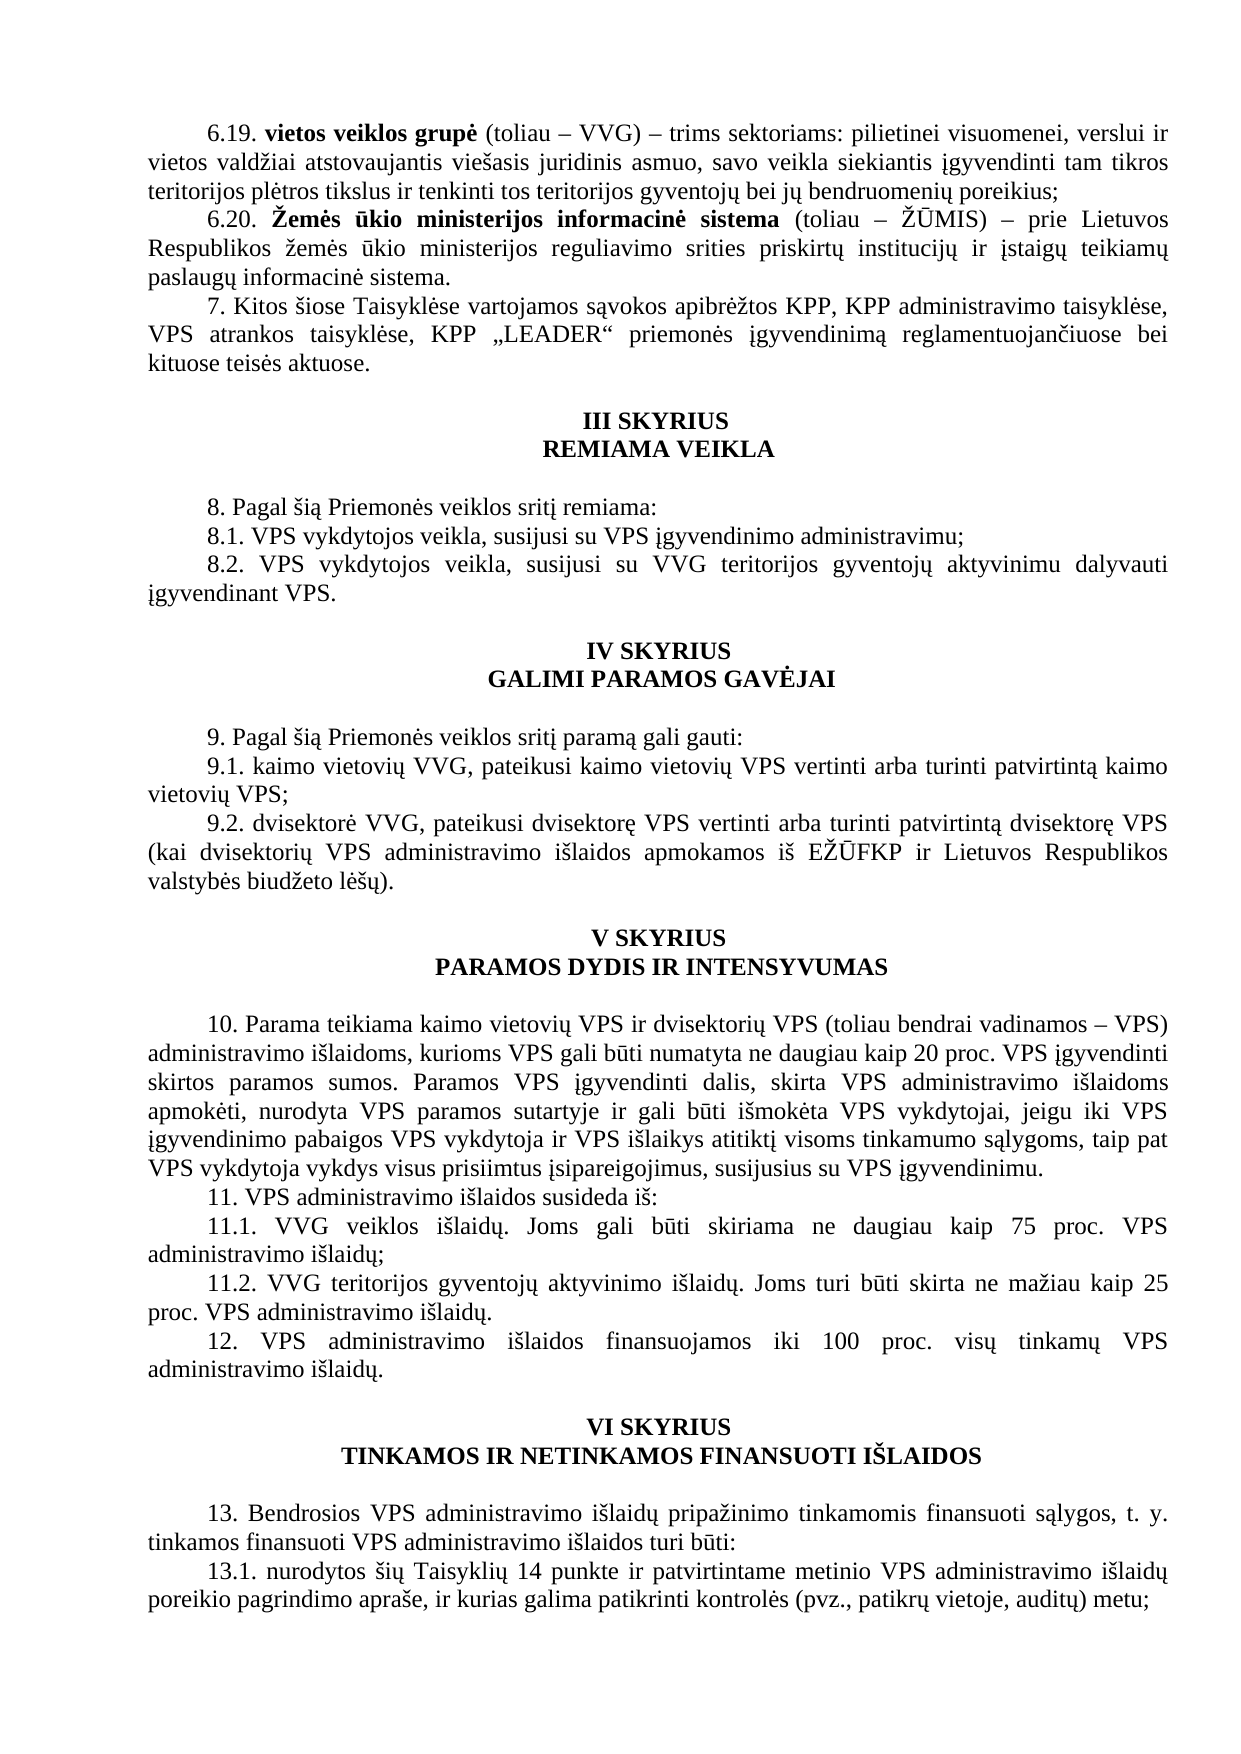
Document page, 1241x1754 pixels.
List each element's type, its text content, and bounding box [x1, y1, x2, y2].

text III SKYRIUS [148, 406, 1169, 434]
text 6.19. vietos veiklos grupė (toliau – VVG) – trims sektoriams: pilietinei visuomenei, verslui ir vietos valdžiai atstovaujantis viešasis juridinis asmuo, savo veikla siekiantis įgyvendinti tam tikros teritorijos plėtros tikslus ir tenkinti tos teritorijos gyventojų bei jų bendruomenių poreikius; [148, 118, 1169, 204]
text 10. Parama teikiama kaimo vietovių VPS ir dvisektorių VPS (toliau bendrai vadinamos – VPS) administravimo išlaidoms, kurioms VPS gali būti numatyta ne daugiau kaip 20 proc. VPS įgyvendinti skirtos paramos sumos. Paramos VPS įgyvendinti dalis, skirta VPS administravimo išlaidoms apmokėti, nurodyta VPS paramos sutartyje ir gali būti išmokėta VPS vykdytojai, jeigu iki VPS įgyvendinimo pabaigos VPS vykdytoja ir VPS išlaikys atitiktį visoms tinkamumo sąlygoms, taip pat VPS vykdytoja vykdys visus prisiimtus įsipareigojimus, susijusius su VPS įgyvendinimu. [148, 1009, 1169, 1182]
text REMIAMA VEIKLA [148, 434, 1169, 463]
text 9. Pagal šią Priemonės veiklos sritį paramą gali gauti: [148, 722, 1169, 751]
text GALIMI PARAMOS GAVĖJAI [148, 664, 1169, 693]
text 8.1. VPS vykdytojos veikla, susijusi su VPS įgyvendinimo administravimu; [148, 521, 1169, 549]
text 7. Kitos šiose Taisyklėse vartojamos sąvokos apibrėžtos KPP, KPP administravimo taisyklėse, VPS atrankos taisyklėse, KPP „LEADER“ priemonės įgyvendinimą reglamentuojančiuose bei kituose teisės aktuose. [148, 291, 1169, 377]
text 11. VPS administravimo išlaidos susideda iš: [148, 1182, 1169, 1211]
text PARAMOS DYDIS IR INTENSYVUMAS [148, 952, 1169, 981]
text 11.2. VVG teritorijos gyventojų aktyvinimo išlaidų. Joms turi būti skirta ne mažiau kaip 25 proc. VPS administravimo išlaidų. [148, 1268, 1169, 1326]
text V SKYRIUS [148, 923, 1169, 952]
text 11.1. VVG veiklos išlaidų. Joms gali būti skiriama ne daugiau kaip 75 proc. VPS administravimo išlaidų; [148, 1211, 1169, 1268]
text 8.2. VPS vykdytojos veikla, susijusi su VVG teritorijos gyventojų aktyvinimu dalyvauti įgyvendinant VPS. [148, 549, 1169, 607]
text 13. Bendrosios VPS administravimo išlaidų pripažinimo tinkamomis finansuoti sąlygos, t. y. tinkamos finansuoti VPS administravimo išlaidos turi būti: [148, 1498, 1169, 1556]
text 9.2. dvisektorė VVG, pateikusi dvisektorę VPS vertinti arba turinti patvirtintą dvisektorę VPS (kai dvisektorių VPS administravimo išlaidos apmokamos iš EŽŪFKP ir Lietuvos Respublikos valstybės biudžeto lėšų). [148, 808, 1169, 894]
text 6.20. Žemės ūkio ministerijos informacinė sistema (toliau – ŽŪMIS) – prie Lietuvos Respublikos žemės ūkio ministerijos reguliavimo srities priskirtų institucijų ir įstaigų teikiamų paslaugų informacinė sistema. [148, 204, 1169, 291]
text VI SKYRIUS [148, 1412, 1169, 1441]
text 12. VPS administravimo išlaidos finansuojamos iki 100 proc. visų tinkamų VPS administravimo išlaidų. [148, 1326, 1169, 1383]
text 9.1. kaimo vietovių VVG, pateikusi kaimo vietovių VPS vertinti arba turinti patvirtintą kaimo vietovių VPS; [148, 751, 1169, 808]
text 8. Pagal šią Priemonės veiklos sritį remiama: [148, 492, 1169, 521]
text IV SKYRIUS [148, 636, 1169, 664]
text 13.1. nurodytos šių Taisyklių 14 punkte ir patvirtintame metinio VPS administravimo išlaidų poreikio pagrindimo apraše, ir kurias galima patikrinti kontrolės (pvz., patikrų vietoje, auditų) metu; [148, 1556, 1169, 1613]
text TINKAMOS IR NETINKAMOS FINANSUOTI IŠLAIDOS [148, 1441, 1169, 1469]
